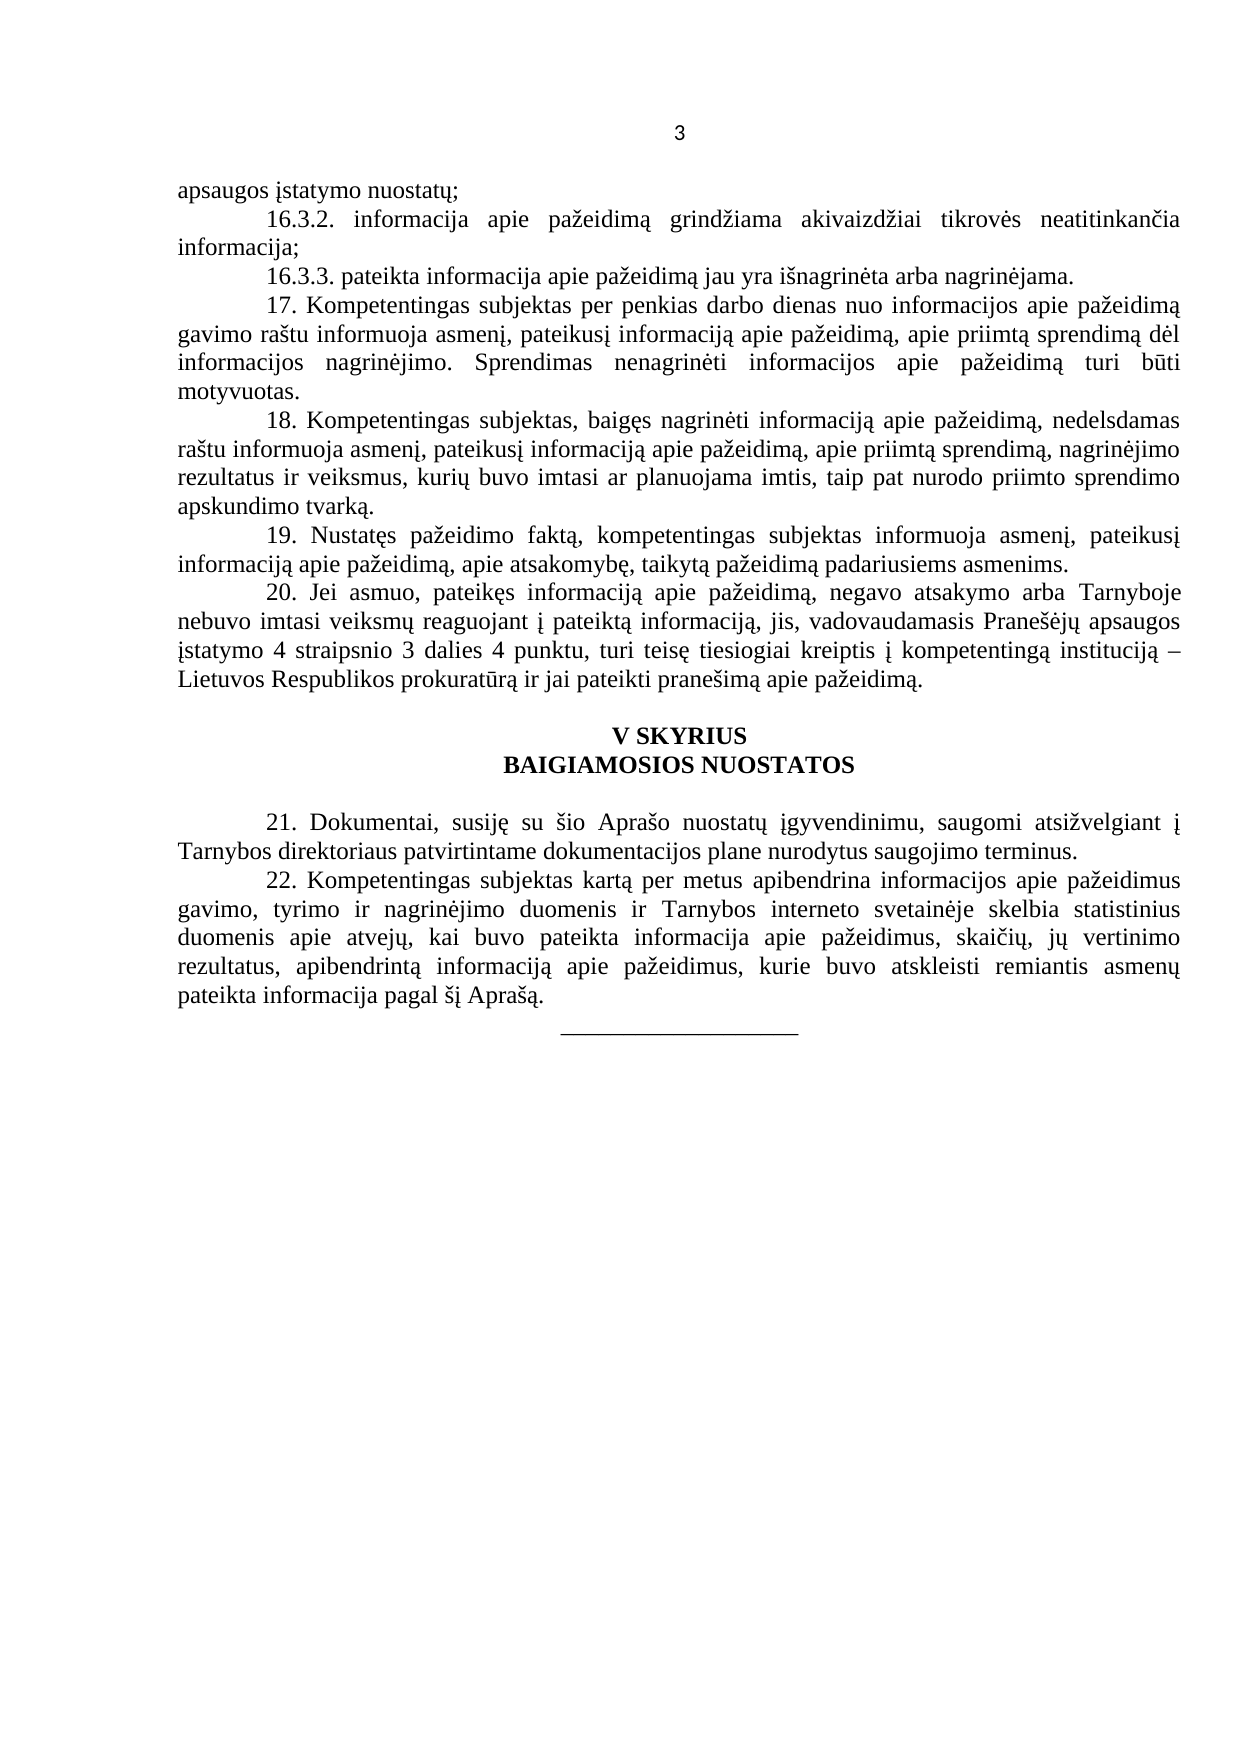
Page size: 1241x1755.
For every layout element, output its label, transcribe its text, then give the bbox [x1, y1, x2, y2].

text apsaugos įstatymo nuostatų; [177, 175, 1181, 204]
text 21. Dokumentai, susiję su šio Aprašo nuostatų įgyvendinimu, saugomi atsižvelgiant į Tarnybos direktoriaus patvirtintame dokumentacijos plane nurodytus saugojimo terminus. [177, 807, 1181, 865]
text 22. Kompetentingas subjektas kartą per metus apibendrina informacijos apie pažeidimus gavimo, tyrimo ir nagrinėjimo duomenis ir Tarnybos interneto svetainėje skelbia statistinius duomenis apie atvejų, kai buvo pateikta informacija apie pažeidimus, skaičių, jų vertinimo rezultatus, apibendrintą informaciją apie pažeidimus, kurie buvo atskleisti remiantis asmenų pateikta informacija pagal šį Aprašą. [177, 865, 1181, 1009]
text BAIGIAMOSIOS NUOSTATOS [177, 750, 1181, 779]
text 16.3.3. pateikta informacija apie pažeidimą jau yra išnagrinėta arba nagrinėjama. [177, 261, 1181, 290]
text 20. Jei asmuo, pateikęs informaciją apie pažeidimą, negavo atsakymo arba Tarnyboje nebuvo imtasi veiksmų reaguojant į pateiktą informaciją, jis, vadovaudamasis Pranešėjų apsaugos įstatymo 4 straipsnio 3 dalies 4 punktu, turi teisę tiesiogiai kreiptis į kompetentingą instituciją – Lietuvos Respublikos prokuratūrą ir jai pateikti pranešimą apie pažeidimą. [177, 577, 1181, 692]
text 18. Kompetentingas subjektas, baigęs nagrinėti informaciją apie pažeidimą, nedelsdamas raštu informuoja asmenį, pateikusį informaciją apie pažeidimą, apie priimtą sprendimą, nagrinėjimo rezultatus ir veiksmus, kurių buvo imtasi ar planuojama imtis, taip pat nurodo priimto sprendimo apskundimo tvarką. [177, 405, 1181, 520]
text 19. Nustatęs pažeidimo faktą, kompetentingas subjektas informuoja asmenį, pateikusį informaciją apie pažeidimą, apie atsakomybę, taikytą pažeidimą padariusiems asmenims. [177, 520, 1181, 577]
text 16.3.2. informacija apie pažeidimą grindžiama akivaizdžiai tikrovės neatitinkančia informacija; [177, 204, 1181, 261]
text V SKYRIUS [177, 721, 1181, 750]
text 17. Kompetentingas subjektas per penkias darbo dienas nuo informacijos apie pažeidimą gavimo raštu informuoja asmenį, pateikusį informaciją apie pažeidimą, apie priimtą sprendimą dėl informacijos nagrinėjimo. Sprendimas nenagrinėti informacijos apie pažeidimą turi būti motyvuotas. [177, 290, 1181, 405]
text ___________________ [177, 1009, 1181, 1037]
